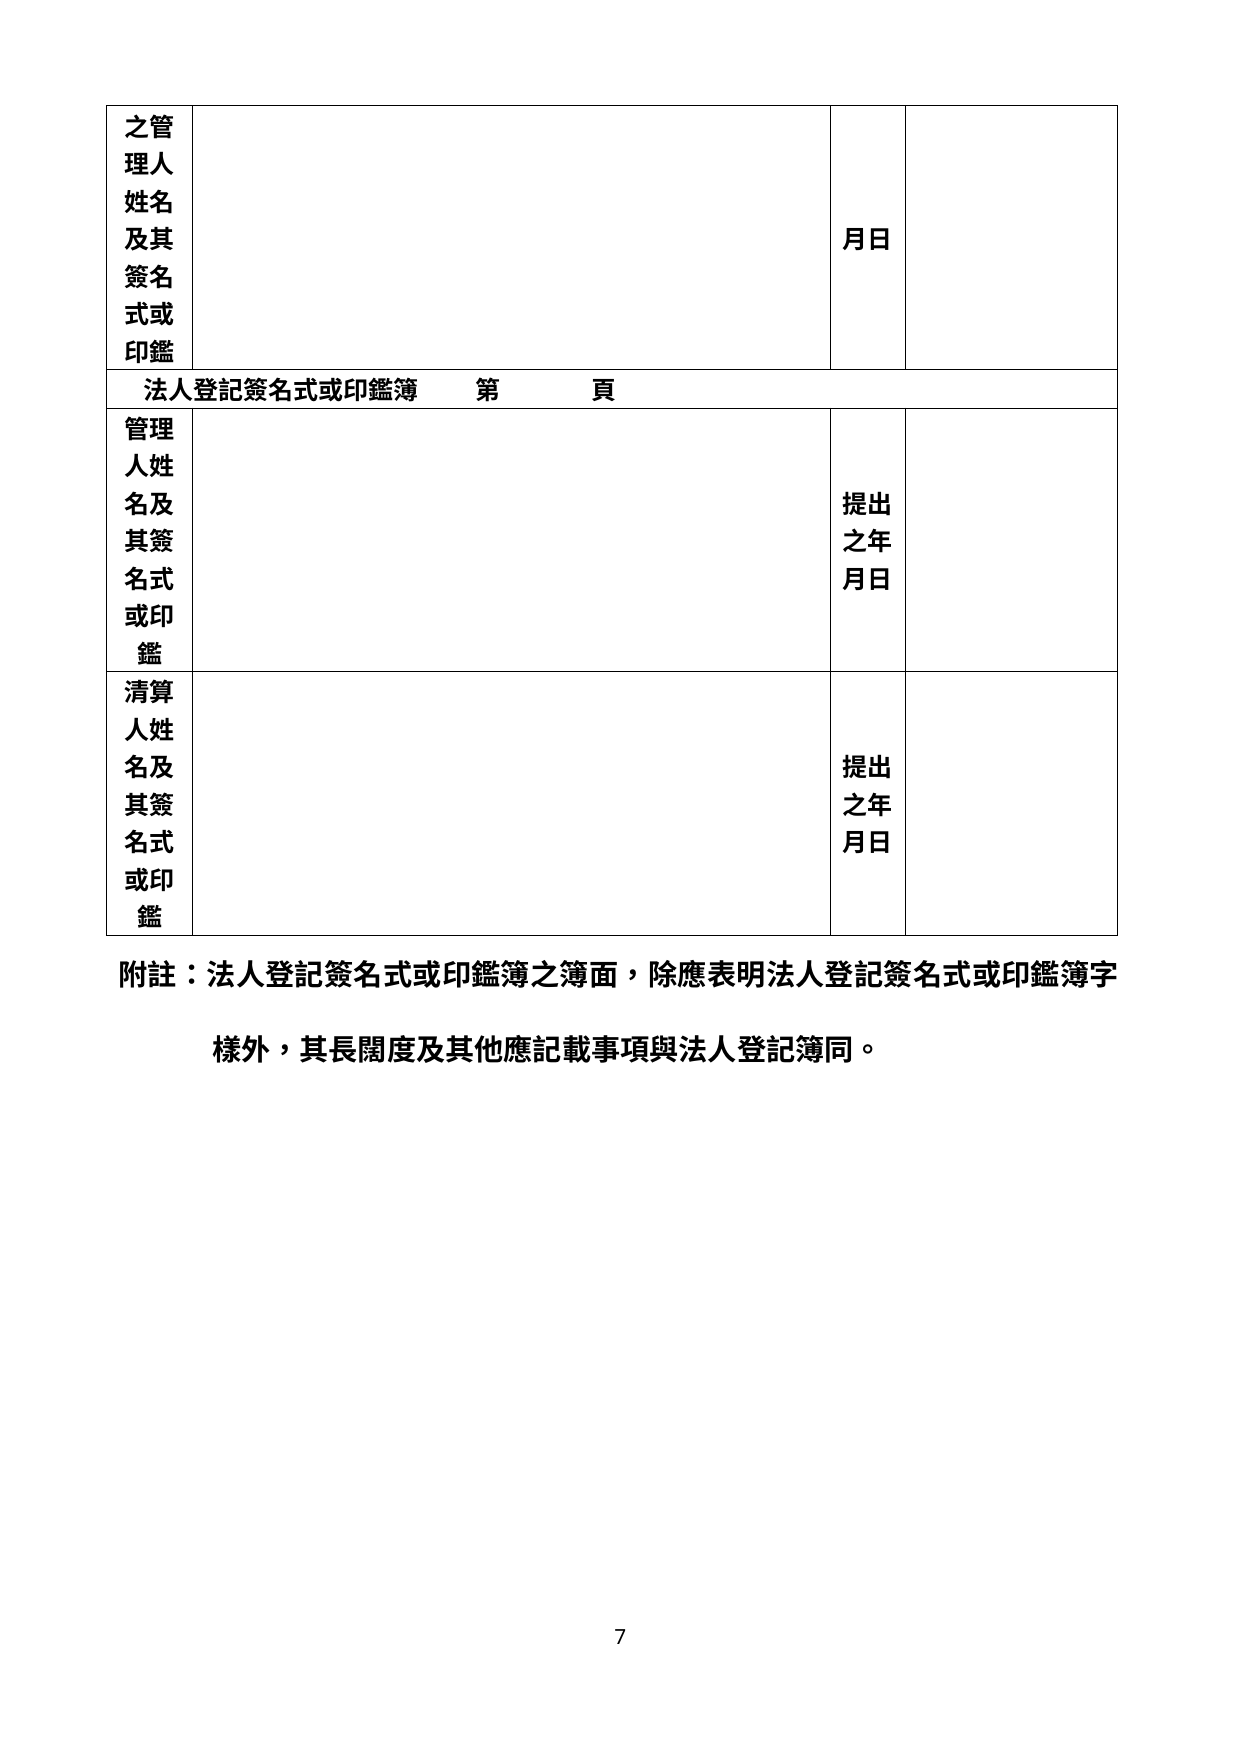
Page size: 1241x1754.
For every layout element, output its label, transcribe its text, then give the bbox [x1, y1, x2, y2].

table_cell [906, 672, 1117, 934]
table_cell 管理人姓名及其簽名式或印鑑 [107, 409, 192, 671]
table_cell [906, 409, 1117, 671]
table_cell [906, 106, 1117, 369]
text 附註：法人登記簽名式或印鑑簿之簿面，除應表明法人登記簽名式或印鑑簿字 樣外，其長闊度及其他應記載事項與法人登記簿同。 [118, 936, 1122, 1086]
table_cell 法人登記簽名式或印鑑簿 第 頁 [107, 370, 1117, 407]
table_cell 月日 [831, 106, 905, 369]
table_cell [193, 672, 830, 934]
table_cell 清算人姓名及其簽名式或印鑑 [107, 672, 192, 934]
table_cell [193, 106, 830, 369]
table_cell 提出之年月日 [831, 409, 905, 671]
table_cell 提出之年月日 [831, 672, 905, 934]
table_cell 之管理人姓名及其簽名式或印鑑 [107, 106, 192, 369]
table_cell [193, 409, 830, 671]
